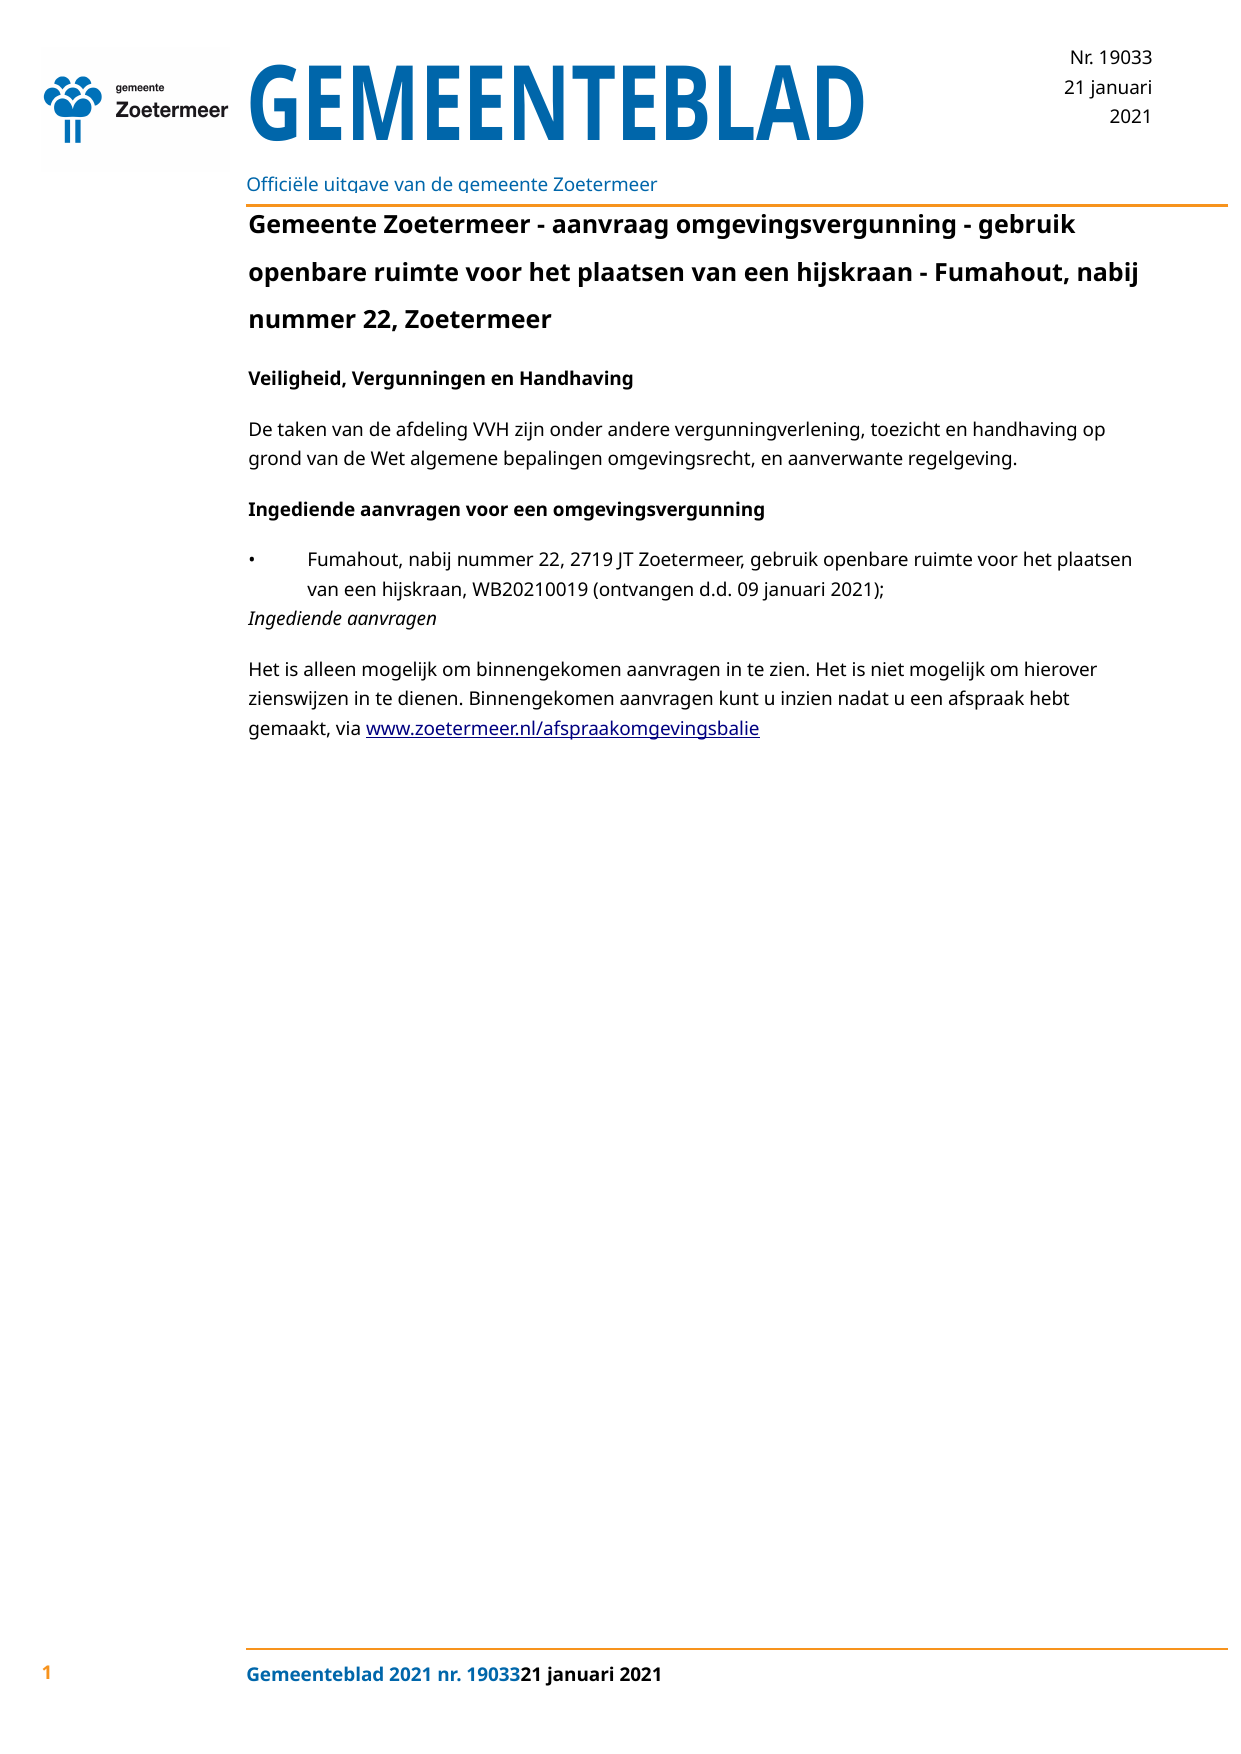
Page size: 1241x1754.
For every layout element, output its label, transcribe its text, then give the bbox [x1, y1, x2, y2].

text Gemeente Zoetermeer - aanvraag omgevingsvergunning - gebruik openbare ruimte voor het plaatsen van een hijskraan - Fumahout, nabij nummer 22, Zoetermeer [248, 207, 1152, 336]
list Fumahout, nabij nummer 22, 2719 JT Zoetermeer, gebruik openbare ruimte voor het plaatsen van een hijskraan, WB20210019 (ontvangen d.d. 09 januari 2021); [248, 546, 1152, 602]
text Het is alleen mogelijk om binnengekomen aanvragen in te zien. Het is niet mogelijk om hierover zienswijzen in te dienen. Binnengekomen aanvragen kunt u inzien nadat u een afspraak hebt gemaakt, via www.zoetermeer.nl/afspraakomgevingsbalie [248, 656, 1152, 741]
text De taken van de afdeling VVH zijn onder andere vergunningverlening, toezicht en handhaving op grond van de Wet algemene bepalingen omgevingsrecht, en aanverwante regelgeving. [248, 416, 1152, 471]
text Veiligheid, Vergunningen en Handhaving [248, 366, 1152, 391]
text Ingediende aanvragen voor een omgevingsvergunning [248, 496, 1152, 522]
text Ingediende aanvragen [248, 606, 1152, 631]
picture [41, 47, 231, 172]
